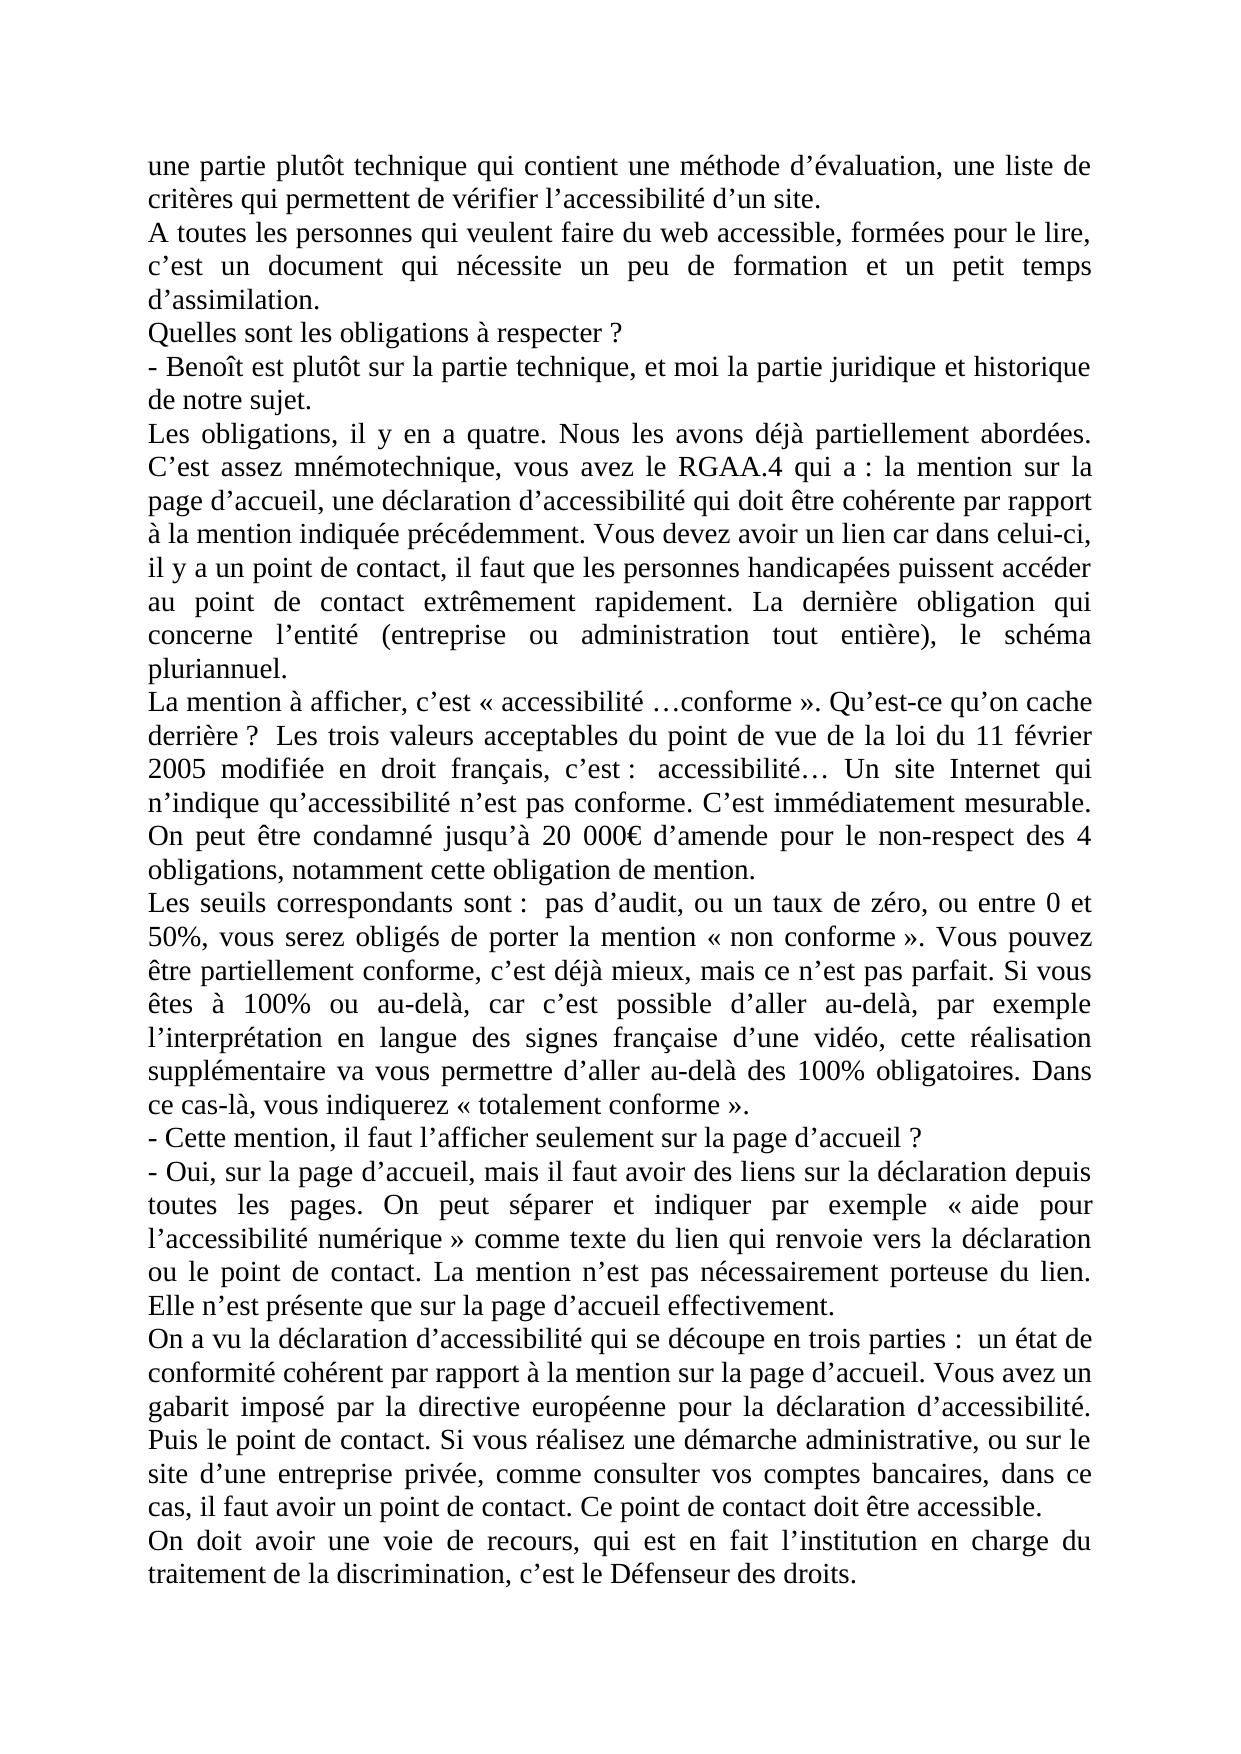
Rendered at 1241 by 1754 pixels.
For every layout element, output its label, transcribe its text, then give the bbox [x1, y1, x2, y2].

text - Benoît est plutôt sur la partie technique, et moi la partie juridique et historique de notre sujet. [148, 349, 1093, 416]
text On doit avoir une voie de recours, qui est en fait l’institution en charge du traitement de la discrimination, c’est le Défenseur des droits. [148, 1523, 1093, 1590]
text - Cette mention, il faut l’afficher seulement sur la page d’accueil ? [148, 1120, 1093, 1154]
text - Oui, sur la page d’accueil, mais il faut avoir des liens sur la déclaration depuis toutes les pages. On peut séparer et indiquer par exemple « aide pour l’accessibilité numérique » comme texte du lien qui renvoie vers la déclaration ou le point de contact. La mention n’est pas nécessairement porteuse du lien. Elle n’est présente que sur la page d’accueil effectivement. [148, 1154, 1093, 1322]
text une partie plutôt technique qui contient une méthode d’évaluation, une liste de critères qui permettent de vérifier l’accessibilité d’un site. [148, 148, 1093, 215]
text Les seuils correspondants sont : pas d’audit, ou un taux de zéro, ou entre 0 et 50%, vous serez obligés de porter la mention « non conforme ». Vous pouvez être partiellement conforme, c’est déjà mieux, mais ce n’est pas parfait. Si vous êtes à 100% ou au-delà, car c’est possible d’aller au-delà, par exemple l’interprétation en langue des signes française d’une vidéo, cette réalisation supplémentaire va vous permettre d’aller au-delà des 100% obligatoires. Dans ce cas-là, vous indiquerez « totalement conforme ». [148, 886, 1093, 1120]
text On a vu la déclaration d’accessibilité qui se découpe en trois parties : un état de conformité cohérent par rapport à la mention sur la page d’accueil. Vous avez un gabarit imposé par la directive européenne pour la déclaration d’accessibilité. Puis le point de contact. Si vous réalisez une démarche administrative, ou sur le site d’une entreprise privée, comme consulter vos comptes bancaires, dans ce cas, il faut avoir un point de contact. Ce point de contact doit être accessible. [148, 1322, 1093, 1523]
text A toutes les personnes qui veulent faire du web accessible, formées pour le lire, c’est un document qui nécessite un peu de formation et un petit temps d’assimilation. [148, 215, 1093, 315]
text La mention à afficher, c’est « accessibilité …conforme ». Qu’est-ce qu’on cache derrière ? Les trois valeurs acceptables du point de vue de la loi du 11 février 2005 modifiée en droit français, c’est : accessibilité… Un site Internet qui n’indique qu’accessibilité n’est pas conforme. C’est immédiatement mesurable. On peut être condamné jusqu’à 20 000€ d’amende pour le non-respect des 4 obligations, notamment cette obligation de mention. [148, 684, 1093, 886]
text Quelles sont les obligations à respecter ? [148, 315, 1093, 349]
text Les obligations, il y en a quatre. Nous les avons déjà partiellement abordées. C’est assez mnémotechnique, vous avez le RGAA.4 qui a : la mention sur la page d’accueil, une déclaration d’accessibilité qui doit être cohérente par rapport à la mention indiquée précédemment. Vous devez avoir un lien car dans celui-ci, il y a un point de contact, il faut que les personnes handicapées puissent accéder au point de contact extrêmement rapidement. La dernière obligation qui concerne l’entité (entreprise ou administration tout entière), le schéma pluriannuel. [148, 416, 1093, 684]
